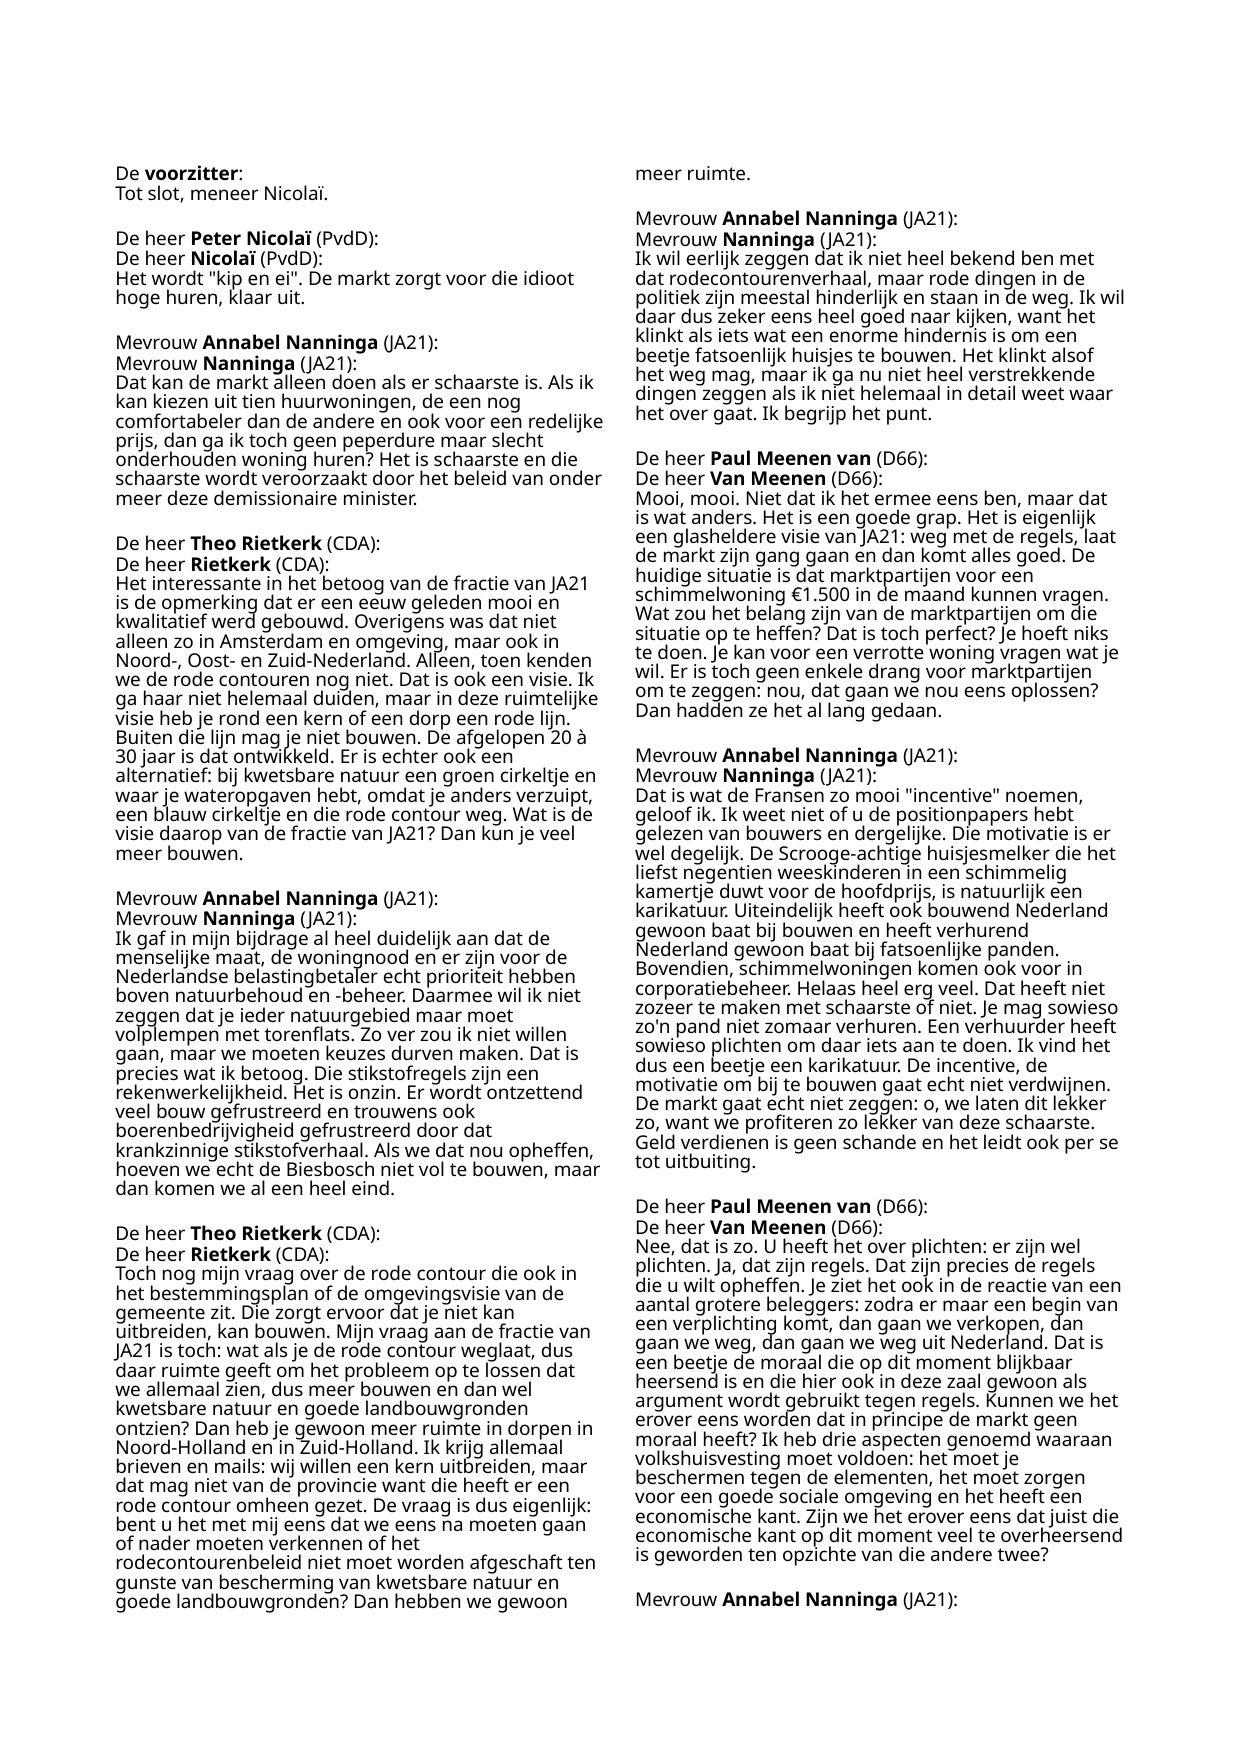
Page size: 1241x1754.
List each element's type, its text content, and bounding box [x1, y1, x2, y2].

text De heer Theo Rietkerk (CDA): [115, 1220, 605, 1246]
text Dat kan de markt alleen doen als er schaarste is. Als ik kan kiezen uit tien huurwoningen, de een nog comfortabeler dan de andere en ook voor een redelijke prijs, dan ga ik toch geen peperdure maar slecht onderhouden woning huren? Het is schaarste en die schaarste wordt veroorzaakt door het beleid van onder meer deze demissionaire minister. [115, 374, 605, 509]
text De heer Theo Rietkerk (CDA): [115, 530, 605, 556]
text De heer Van Meenen (D66): [635, 1219, 1125, 1238]
text Het wordt "kip en ei". De markt zorgt voor die idioot hoge huren, klaar uit. [115, 270, 605, 308]
text meer ruimte. [635, 165, 1125, 184]
text De heer Van Meenen (D66): [635, 470, 1125, 490]
text Het interessante in het betoog van de fractie van JA21 is de opmerking dat er een eeuw geleden mooi en kwalitatief werd gebouwd. Overigens was dat niet alleen zo in Amsterdam en omgeving, maar ook in Noord-, Oost- en Zuid-Nederland. Alleen, toen kenden we de rode contouren nog niet. Dat is ook een visie. Ik ga haar niet helemaal duiden, maar in deze ruimtelijke visie heb je rond een kern of een dorp een rode lijn. Buiten die lijn mag je niet bouwen. De afgelopen 20 à 30 jaar is dat ontwikkeld. Er is echter ook een alternatief: bij kwetsbare natuur een groen cirkeltje en waar je wateropgaven hebt, omdat je anders verzuipt, een blauw cirkeltje en die rode contour weg. Wat is de visie daarop van de fractie van JA21? Dan kun je veel meer bouwen. [115, 575, 605, 864]
text Tot slot, meneer Nicolaï. [115, 184, 605, 204]
text Ik wil eerlijk zeggen dat ik niet heel bekend ben met dat rodecontourenverhaal, maar rode dingen in de politiek zijn meestal hinderlijk en staan in de weg. Ik wil daar dus zeker eens heel goed naar kijken, want het klinkt als iets wat een enorme hindernis is om een beetje fatsoenlijk huisjes te bouwen. Het klinkt alsof het weg mag, maar ik ga nu niet heel verstrekkende dingen zeggen als ik niet helemaal in detail weet waar het over gaat. Ik begrijp het punt. [635, 250, 1125, 424]
text De heer Nicolaï (PvdD): [115, 250, 605, 270]
text Toch nog mijn vraag over de rode contour die ook in het bestemmingsplan of de omgevingsvisie van de gemeente zit. Die zorgt ervoor dat je niet kan uitbreiden, kan bouwen. Mijn vraag aan de fractie van JA21 is toch: wat als je de rode contour weglaat, dus daar ruimte geeft om het probleem op te lossen dat we allemaal zien, dus meer bouwen en dan wel kwetsbare natuur en goede landbouwgronden ontzien? Dan heb je gewoon meer ruimte in dorpen in Noord-Holland en in Zuid-Holland. Ik krijg allemaal brieven en mails: wij willen een kern uitbreiden, maar dat mag niet van de provincie want die heeft er een rode contour omheen gezet. De vraag is dus eigenlijk: bent u het met mij eens dat we eens na moeten gaan of nader moeten verkennen of het rodecontourenbeleid niet moet worden afgeschaft ten gunste van bescherming van kwetsbare natuur en goede landbouwgronden? Dan hebben we gewoon [115, 1265, 605, 1612]
text De heer Paul Meenen van (D66): [635, 1193, 1125, 1219]
text De heer Rietkerk (CDA): [115, 1246, 605, 1265]
text Mevrouw Annabel Nanninga (JA21): [635, 205, 1125, 231]
text Mevrouw Nanninga (JA21): [635, 767, 1125, 787]
text Nee, dat is zo. U heeft het over plichten: er zijn wel plichten. Ja, dat zijn regels. Dat zijn precies de regels die u wilt opheffen. Je ziet het ook in de reactie van een aantal grotere beleggers: zodra er maar een begin van een verplichting komt, dan gaan we verkopen, dan gaan we weg, dan gaan we weg uit Nederland. Dat is een beetje de moraal die op dit moment blijkbaar heersend is en die hier ook in deze zaal gewoon als argument wordt gebruikt tegen regels. Kunnen we het erover eens worden dat in principe de markt geen moraal heeft? Ik heb drie aspecten genoemd waaraan volkshuisvesting moet voldoen: het moet je beschermen tegen de elementen, het moet zorgen voor een goede sociale omgeving en het heeft een economische kant. Zijn we het erover eens dat juist die economische kant op dit moment veel te overheersend is geworden ten opzichte van die andere twee? [635, 1238, 1125, 1566]
text De heer Paul Meenen van (D66): [635, 445, 1125, 470]
text De voorzitter: [115, 165, 605, 184]
text Mevrouw Nanninga (JA21): [115, 355, 605, 374]
text Mevrouw Nanninga (JA21): [115, 910, 605, 930]
text Ik gaf in mijn bijdrage al heel duidelijk aan dat de menselijke maat, de woningnood en er zijn voor de Nederlandse belastingbetaler echt prioriteit hebben boven natuurbehoud en -beheer. Daarmee wil ik niet zeggen dat je ieder natuurgebied maar moet volplempen met torenflats. Zo ver zou ik niet willen gaan, maar we moeten keuzes durven maken. Dat is precies wat ik betoog. Die stikstofregels zijn een rekenwerkelijkheid. Het is onzin. Er wordt ontzettend veel bouw gefrustreerd en trouwens ook boerenbedrijvigheid gefrustreerd door dat krankzinnige stikstofverhaal. Als we dat nou opheffen, hoeven we echt de Biesbosch niet vol te bouwen, maar dan komen we al een heel eind. [115, 930, 605, 1199]
text Mevrouw Nanninga (JA21): [635, 231, 1125, 250]
text Dat is wat de Fransen zo mooi "incentive" noemen, geloof ik. Ik weet niet of u de positionpapers hebt gelezen van bouwers en dergelijke. Die motivatie is er wel degelijk. De Scrooge-achtige huisjesmelker die het liefst negentien weeskinderen in een schimmelig kamertje duwt voor de hoofdprijs, is natuurlijk een karikatuur. Uiteindelijk heeft ook bouwend Nederland gewoon baat bij bouwen en heeft verhurend Nederland gewoon baat bij fatsoenlijke panden. Bovendien, schimmelwoningen komen ook voor in corporatiebeheer. Helaas heel erg veel. Dat heeft niet zozeer te maken met schaarste of niet. Je mag sowieso zo'n pand niet zomaar verhuren. Een verhuurder heeft sowieso plichten om daar iets aan te doen. Ik vind het dus een beetje een karikatuur. De incentive, de motivatie om bij te bouwen gaat echt niet verdwijnen. De markt gaat echt niet zeggen: o, we laten dit lekker zo, want we profiteren zo lekker van deze schaarste. Geld verdienen is geen schande en het leidt ook per se tot uitbuiting. [635, 787, 1125, 1172]
text De heer Rietkerk (CDA): [115, 556, 605, 575]
text Mevrouw Annabel Nanninga (JA21): [115, 885, 605, 910]
text Mooi, mooi. Niet dat ik het ermee eens ben, maar dat is wat anders. Het is een goede grap. Het is eigenlijk een glasheldere visie van JA21: weg met de regels, laat de markt zijn gang gaan en dan komt alles goed. De huidige situatie is dat marktpartijen voor een schimmelwoning €1.500 in de maand kunnen vragen. Wat zou het belang zijn van de marktpartijen om die situatie op te heffen? Dat is toch perfect? Je hoeft niks te doen. Je kan voor een verrotte woning vragen wat je wil. Er is toch geen enkele drang voor marktpartijen om te zeggen: nou, dat gaan we nou eens oplossen? Dan hadden ze het al lang gedaan. [635, 490, 1125, 721]
text Mevrouw Annabel Nanninga (JA21): [115, 329, 605, 355]
text Mevrouw Annabel Nanninga (JA21): [635, 1586, 1125, 1612]
text Mevrouw Annabel Nanninga (JA21): [635, 742, 1125, 767]
text De heer Peter Nicolaï (PvdD): [115, 225, 605, 250]
